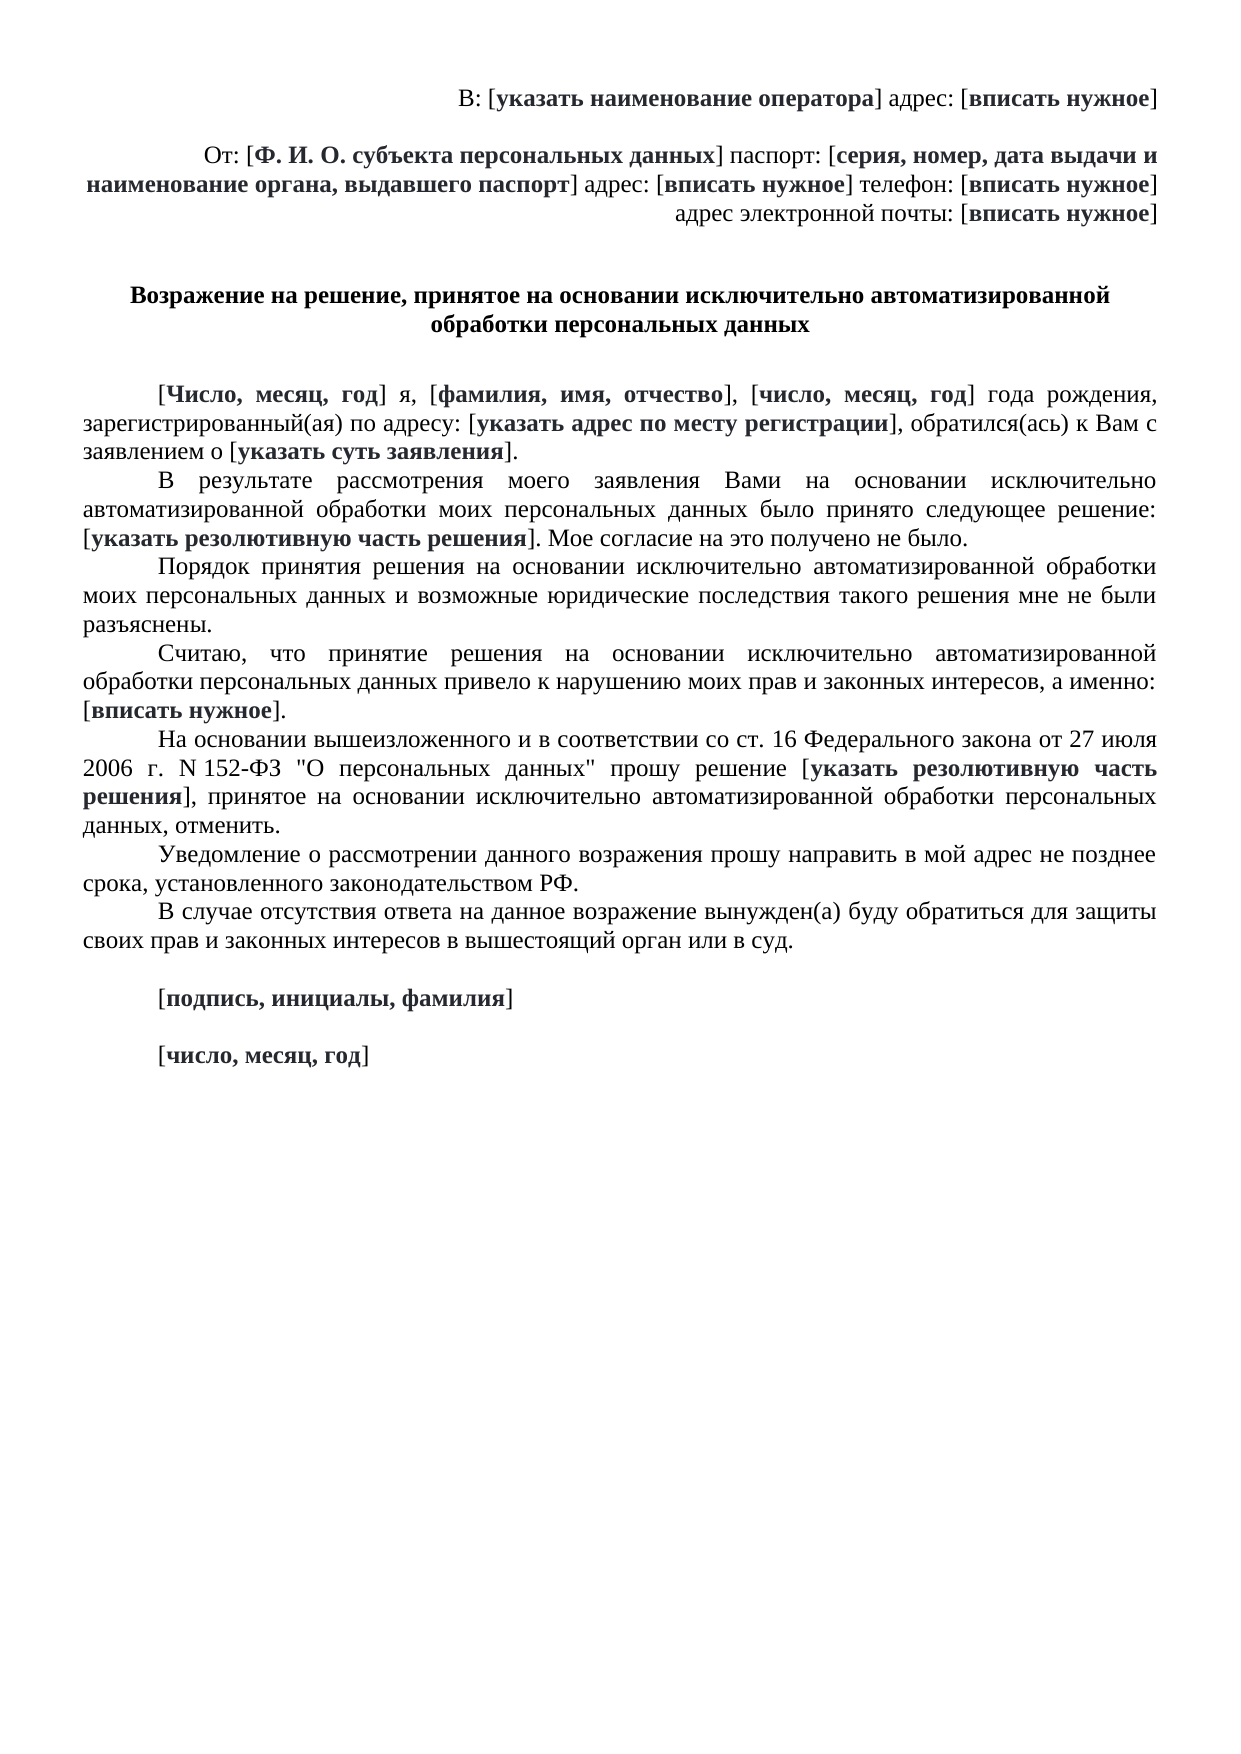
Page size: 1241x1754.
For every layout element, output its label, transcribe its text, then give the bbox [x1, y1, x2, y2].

text В случае отсутствия ответа на данное возражение вынужден(а) буду обратиться для защиты своих прав и законных интересов в вышестоящий орган или в суд. [83, 896, 1157, 954]
text В результате рассмотрения моего заявления Вами на основании исключительно автоматизированной обработки моих персональных данных было принято следующее решение: [указать резолютивную часть решения]. Мое согласие на это получено не было. [83, 465, 1157, 551]
text Порядок принятия решения на основании исключительно автоматизированной обработки моих персональных данных и возможные юридические последствия такого решения мне не были разъяснены. [83, 551, 1157, 638]
subtitle Возражение на решение, принятое на основании исключительно автоматизированной обработки персональных данных [83, 280, 1157, 338]
text В: [указать наименование оператора] адрес: [вписать нужное] [83, 83, 1157, 111]
text От: [Ф. И. О. субъекта персональных данных] паспорт: [серия, номер, дата выдачи и наименование органа, выдавшего паспорт] адрес: [вписать нужное] телефон: [вписать нужное] адрес электронной почты: [вписать нужное] [83, 140, 1157, 226]
text Считаю, что принятие решения на основании исключительно автоматизированной обработки персональных данных привело к нарушению моих прав и законных интересов, а именно: [вписать нужное]. [83, 638, 1157, 724]
text [число, месяц, год] [83, 1040, 1157, 1069]
text Уведомление о рассмотрении данного возражения прошу направить в мой адрес не позднее срока, установленного законодательством РФ. [83, 839, 1157, 896]
text На основании вышеизложенного и в соответствии со ст. 16 Федерального закона от 27 июля 2006 г. N 152-ФЗ "О персональных данных" прошу решение [указать резолютивную часть решения], принятое на основании исключительно автоматизированной обработки персональных данных, отменить. [83, 724, 1157, 839]
text [подпись, инициалы, фамилия] [83, 983, 1157, 1011]
text [Число, месяц, год] я, [фамилия, имя, отчество], [число, месяц, год] года рождения, зарегистрированный(ая) по адресу: [указать адрес по месту регистрации], обратился(ась) к Вам с заявлением о [указать суть заявления]. [83, 379, 1157, 465]
